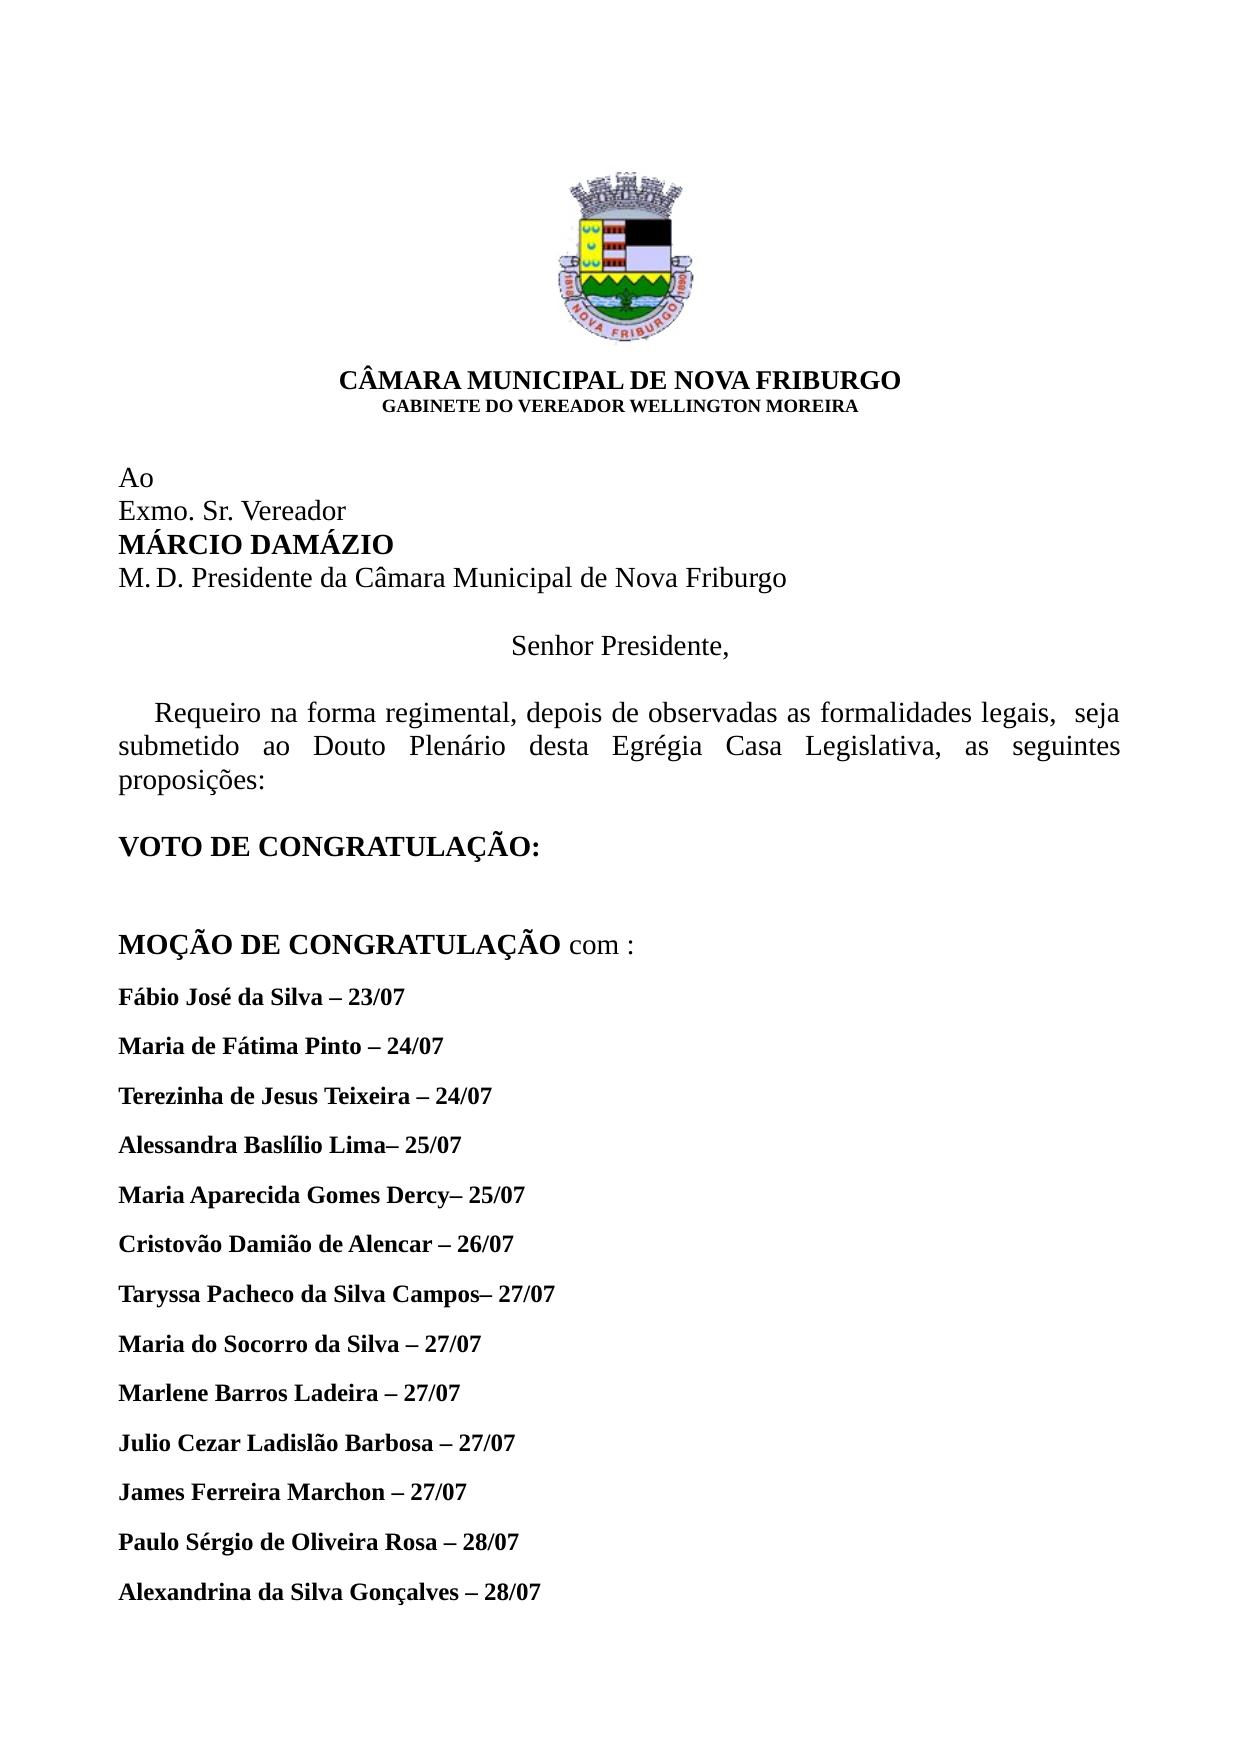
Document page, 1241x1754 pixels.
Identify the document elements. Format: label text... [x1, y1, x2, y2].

text MOÇÃO DE CONGRATULAÇÃO com : [118, 927, 1122, 961]
list D. Presidente da Câmara Municipal de Nova Friburgo [118, 561, 1122, 594]
text Maria Aparecida Gomes Dercy– 25/07 [118, 1180, 1122, 1209]
text Exmo. Sr. Vereador [118, 493, 1122, 527]
text Fábio José da Silva – 23/07 [118, 982, 1122, 1010]
text Julio Cezar Ladislão Barbosa – 27/07 [118, 1428, 1122, 1457]
text Alexandrina da Silva Gonçalves – 28/07 [118, 1577, 1122, 1605]
text CÂMARA MUNICIPAL DE NOVA FRIBURGO [118, 364, 1122, 395]
text Terezinha de Jesus Teixeira – 24/07 [118, 1081, 1122, 1109]
picture [537, 156, 703, 356]
text MÁRCIO DAMÁZIO [118, 527, 1122, 561]
text James Ferreira Marchon – 27/07 [118, 1477, 1122, 1506]
text Paulo Sérgio de Oliveira Rosa – 28/07 [118, 1527, 1122, 1556]
text Requeiro na forma regimental, depois de observadas as formalidades legais, seja submetido ao Douto Plenário desta Egrégia Casa Legislativa, as seguintes proposições: [118, 695, 1122, 795]
text Cristovão Damião de Alencar – 26/07 [118, 1229, 1122, 1258]
text Maria do Socorro da Silva – 27/07 [118, 1329, 1122, 1357]
text Maria de Fátima Pinto – 24/07 [118, 1031, 1122, 1060]
text VOTO DE CONGRATULAÇÃO: [118, 829, 1122, 862]
text Marlene Barros Ladeira – 27/07 [118, 1378, 1122, 1407]
text Senhor Presidente, [118, 628, 1122, 661]
text GABINETE DO VEREADOR WELLINGTON MOREIRA [118, 395, 1122, 417]
text Ao [118, 460, 1122, 493]
text Alessandra Baslílio Lima– 25/07 [118, 1130, 1122, 1159]
text Taryssa Pacheco da Silva Campos– 27/07 [118, 1279, 1122, 1308]
